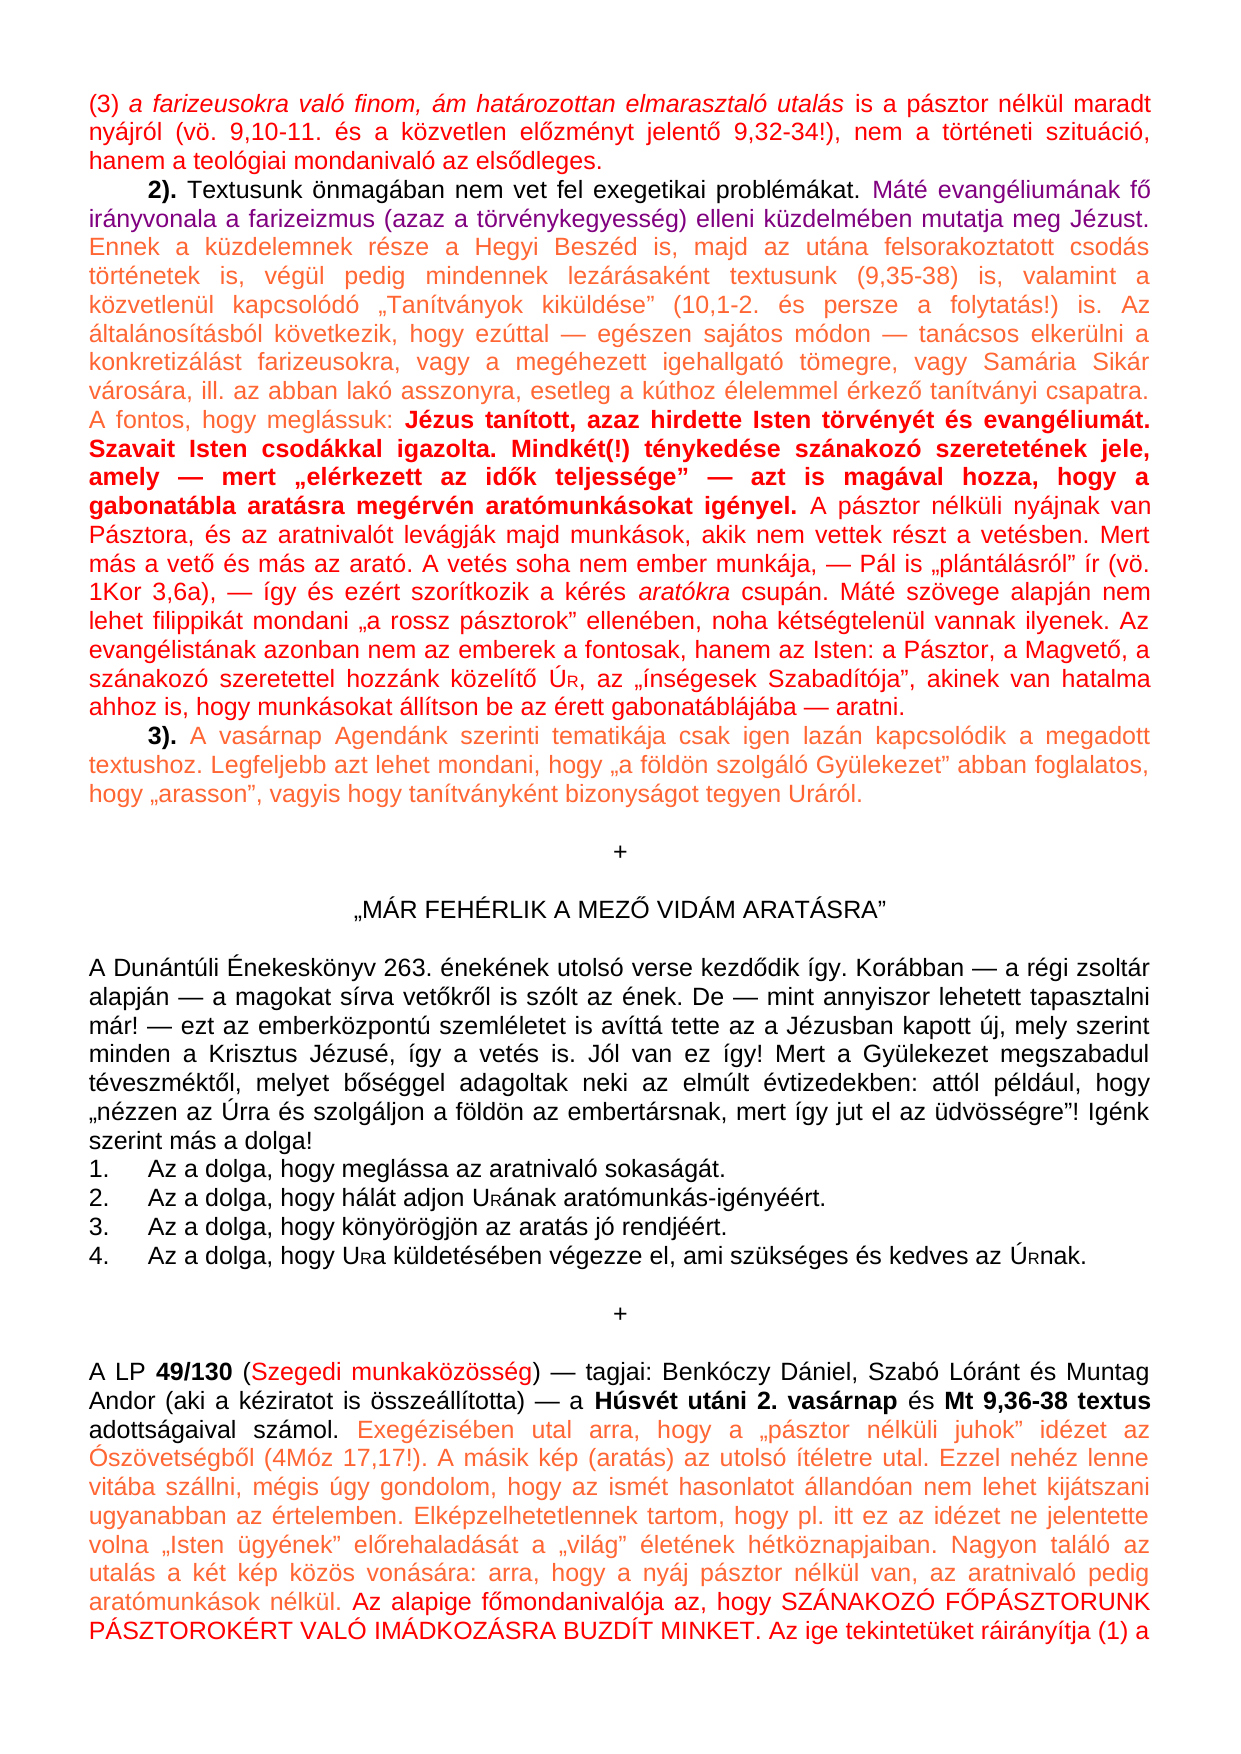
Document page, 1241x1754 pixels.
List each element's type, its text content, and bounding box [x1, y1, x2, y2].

text A LP 49/130 (Szegedi munkaközösség) ― tagjai: Benkóczy Dániel, Szabó Lóránt és Muntag Andor (aki a kéziratot is összeállította) ― a Húsvét utáni 2. vasárnap és Mt 9,36-38 textus adottságaival számol. Exegézisében utal arra, hogy a „pásztor nélküli juhok” idézet az Ószövetségből (4Móz 17,17!). A másik kép (aratás) az utolsó ítéletre utal. Ezzel nehéz lenne vitába szállni, mégis úgy gondolom, hogy az ismét hasonlatot állandóan nem lehet kijátszani ugyanabban az értelemben. Elképzelhetetlennek tartom, hogy pl. itt ez az idézet ne jelentette volna „Isten ügyének” előrehaladását a „világ” életének hétköznapjaiban. Nagyon találó az utalás a két kép közös vonására: arra, hogy a nyáj pásztor nélkül van, az aratnivaló pedig aratómunkások nélkül. Az alapige főmondanivalója az, hogy SZÁNAKOZÓ FŐPÁSZTORUNK PÁSZTOROKÉRT VALÓ IMÁDKOZÁSRA BUZDÍT MINKET. Az ige tekintetüket ráirányítja (1) a [88, 1357, 1152, 1645]
text + [88, 837, 1152, 866]
text „MÁR FEHÉRLIK A MEZŐ VIDÁM ARATÁSRA” [88, 895, 1152, 924]
text + [88, 1299, 1152, 1328]
text 4. Az a dolga, hogy Ura küldetésében végezze el, ami szükséges és kedves az Úrnak. [88, 1241, 1152, 1269]
text 2. Az a dolga, hogy hálát adjon Urának aratómunkás-igényéért. [88, 1183, 1152, 1212]
text 3. Az a dolga, hogy könyörögjön az aratás jó rendjéért. [88, 1212, 1152, 1241]
text 3). A vasárnap Agendánk szerinti tematikája csak igen lazán kapcsolódik a megadott textushoz. Legfeljebb azt lehet mondani, hogy „a földön szolgáló Gyülekezet” abban foglalatos, hogy „arasson”, vagyis hogy tanítványként bizonyságot tegyen Uráról. [88, 721, 1152, 807]
text 1. Az a dolga, hogy meglássa az aratnivaló sokaságát. [88, 1154, 1152, 1183]
text 2). Textusunk önmagában nem vet fel exegetikai problémákat. Máté evangéliumának fő irányvonala a farizeizmus (azaz a törvénykegyesség) elleni küzdelmében mutatja meg Jézust. Ennek a küzdelemnek része a Hegyi Beszéd is, majd az utána felsorakoztatott csodás történetek is, végül pedig mindennek lezárásaként textusunk (9,35-38) is, valamint a közvetlenül kapcsolódó „Tanítványok kiküldése” (10,1-2. és persze a folytatás!) is. Az általánosításból következik, hogy ezúttal ― egészen sajátos módon ― tanácsos elkerülni a konkretizálást farizeusokra, vagy a megéhezett igehallgató tömegre, vagy Samária Sikár városára, ill. az abban lakó asszonyra, esetleg a kúthoz élelemmel érkező tanítványi csapatra. A fontos, hogy meglássuk: Jézus tanított, azaz hirdette Isten törvényét és evangéliumát. Szavait Isten csodákkal igazolta. Mindkét(!) ténykedése szánakozó szeretetének jele, amely ― mert „elérkezett az idők teljessége” ― azt is magával hozza, hogy a gabonatábla aratásra megérvén aratómunkásokat igényel. A pásztor nélküli nyájnak van Pásztora, és az aratnivalót levágják majd munkások, akik nem vettek részt a vetésben. Mert más a vető és más az arató. A vetés soha nem ember munkája, ― Pál is „plántálásról” ír (vö. 1Kor 3,6a), ― így és ezért szorítkozik a kérés aratókra csupán. Máté szövege alapján nem lehet filippikát mondani „a rossz pásztorok” ellenében, noha kétségtelenül vannak ilyenek. Az evangélistának azonban nem az emberek a fontosak, hanem az Isten: a Pásztor, a Magvető, a szánakozó szeretettel hozzánk közelítő Úr, az „ínségesek Szabadítója”, akinek van hatalma ahhoz is, hogy munkásokat állítson be az érett gabonatáblájába ― aratni. [88, 175, 1152, 721]
text A Dunántúli Énekeskönyv 263. énekének utolsó verse kezdődik így. Korábban ― a régi zsoltár alapján ― a magokat sírva vetőkről is szólt az ének. De ― mint annyiszor lehetett tapasztalni már! ― ezt az emberközpontú szemléletet is avíttá tette az a Jézusban kapott új, mely szerint minden a Krisztus Jézusé, így a vetés is. Jól van ez így! Mert a Gyülekezet megszabadul téveszméktől, melyet bőséggel adagoltak neki az elmúlt évtizedekben: attól például, hogy „nézzen az Úrra és szolgáljon a földön az embertársnak, mert így jut el az üdvösségre”! Igénk szerint más a dolga! [88, 953, 1152, 1154]
text (3) a farizeusokra való finom, ám határozottan elmarasztaló utalás is a pásztor nélkül maradt nyájról (vö. 9,10-11. és a közvetlen előzményt jelentő 9,32-34!), nem a történeti szituáció, hanem a teológiai mondanivaló az elsődleges. [88, 88, 1152, 175]
